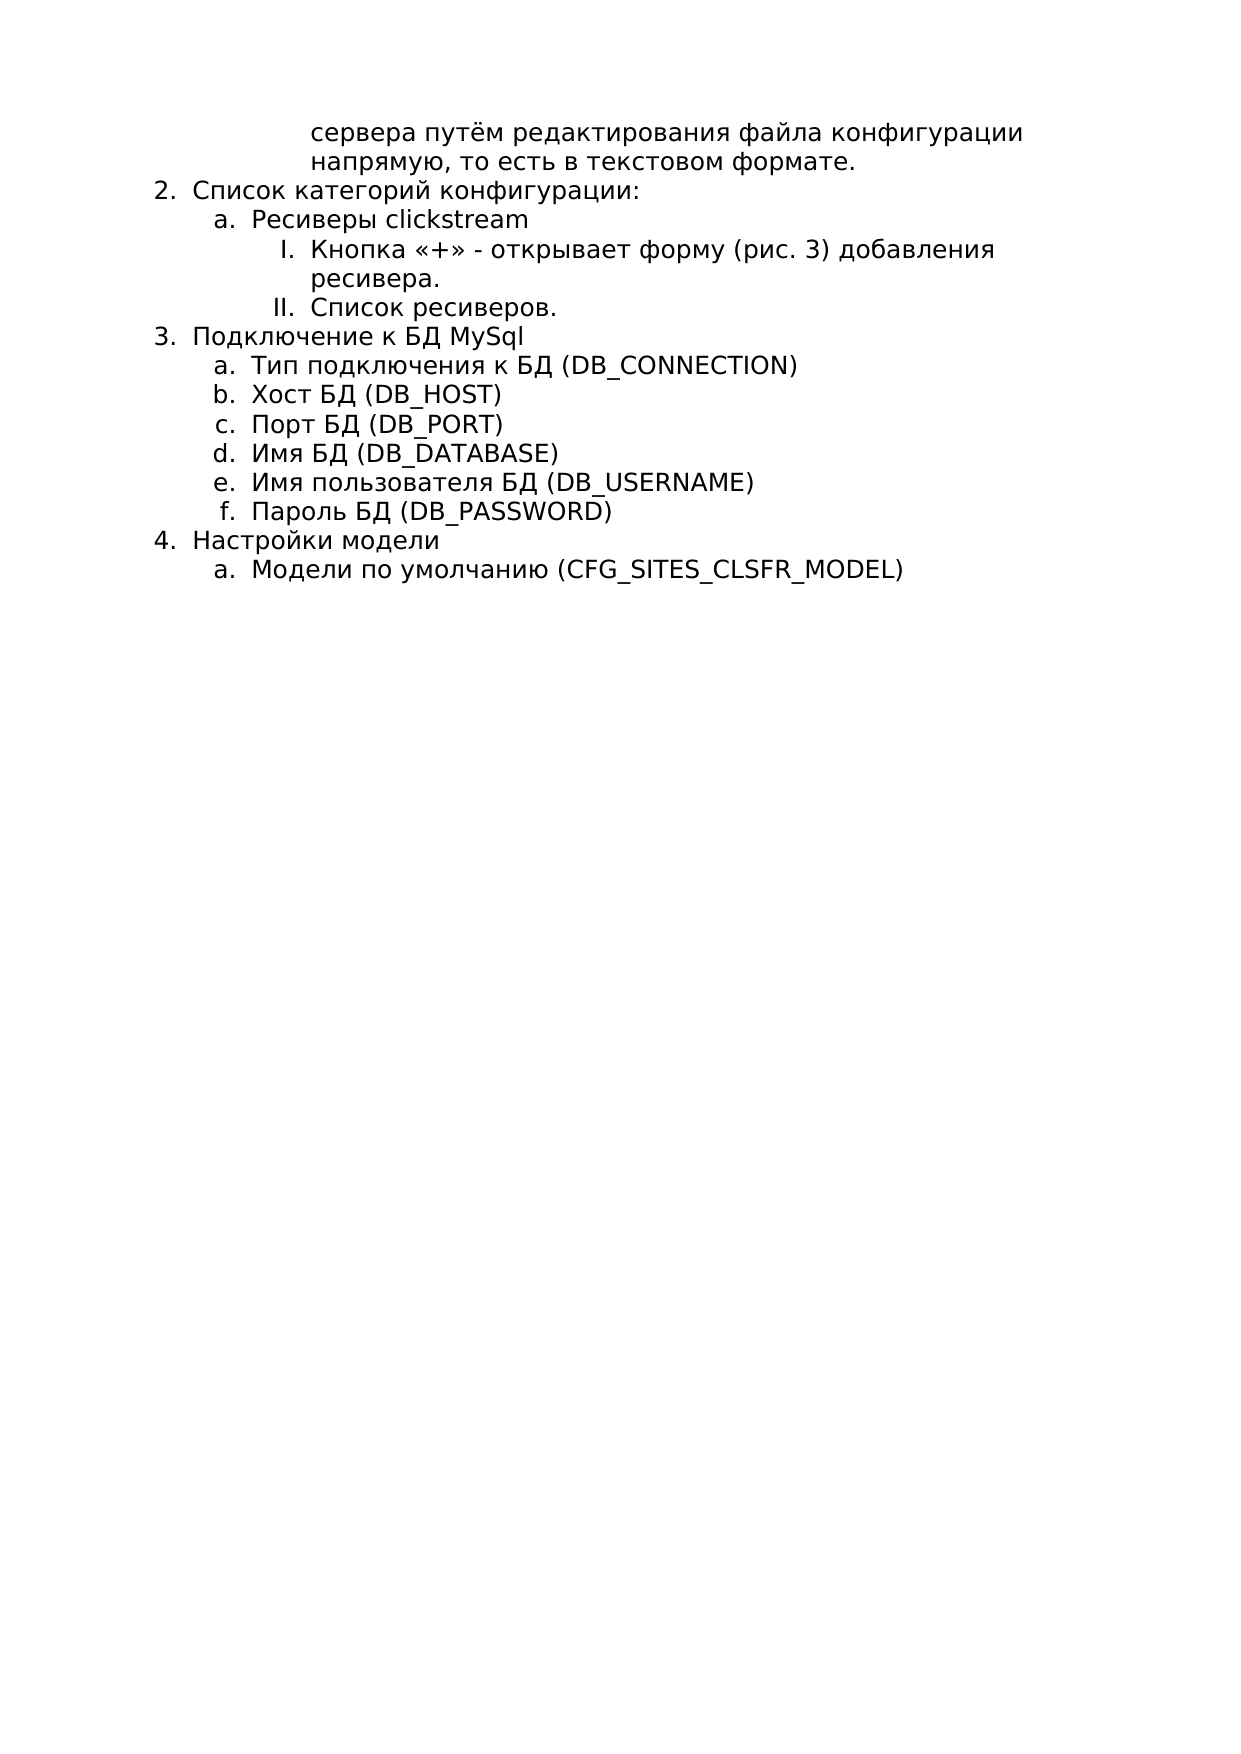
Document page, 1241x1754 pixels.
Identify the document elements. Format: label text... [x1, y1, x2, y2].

list Ресиверы clickstream [236, 206, 1122, 235]
list Имя пользователя БД (DB_USERNAME) [236, 468, 1122, 497]
list Порт БД (DB_PORT) [236, 410, 1122, 439]
list Список категорий конфигурации: [177, 176, 1122, 206]
list Имя БД (DB_DATABASE) [236, 439, 1122, 468]
list Кнопка «+» - открывает форму (рис. 3) добавления ресивера. [295, 235, 1122, 293]
list Список ресиверов. [295, 293, 1122, 322]
list Настройки модели [177, 526, 1122, 556]
list сервера путём редактирования файла конфигурации напрямую, то есть в текстовом формате. [295, 118, 1122, 176]
list Тип подключения к БД (DB_CONNECTION) [236, 351, 1122, 381]
list Подключение к БД MySql [177, 322, 1122, 351]
list Хост БД (DB_HOST) [236, 381, 1122, 410]
list Пароль БД (DB_PASSWORD) [236, 497, 1122, 526]
list Модели по умолчанию (CFG_SITES_CLSFR_MODEL) [236, 556, 1122, 585]
